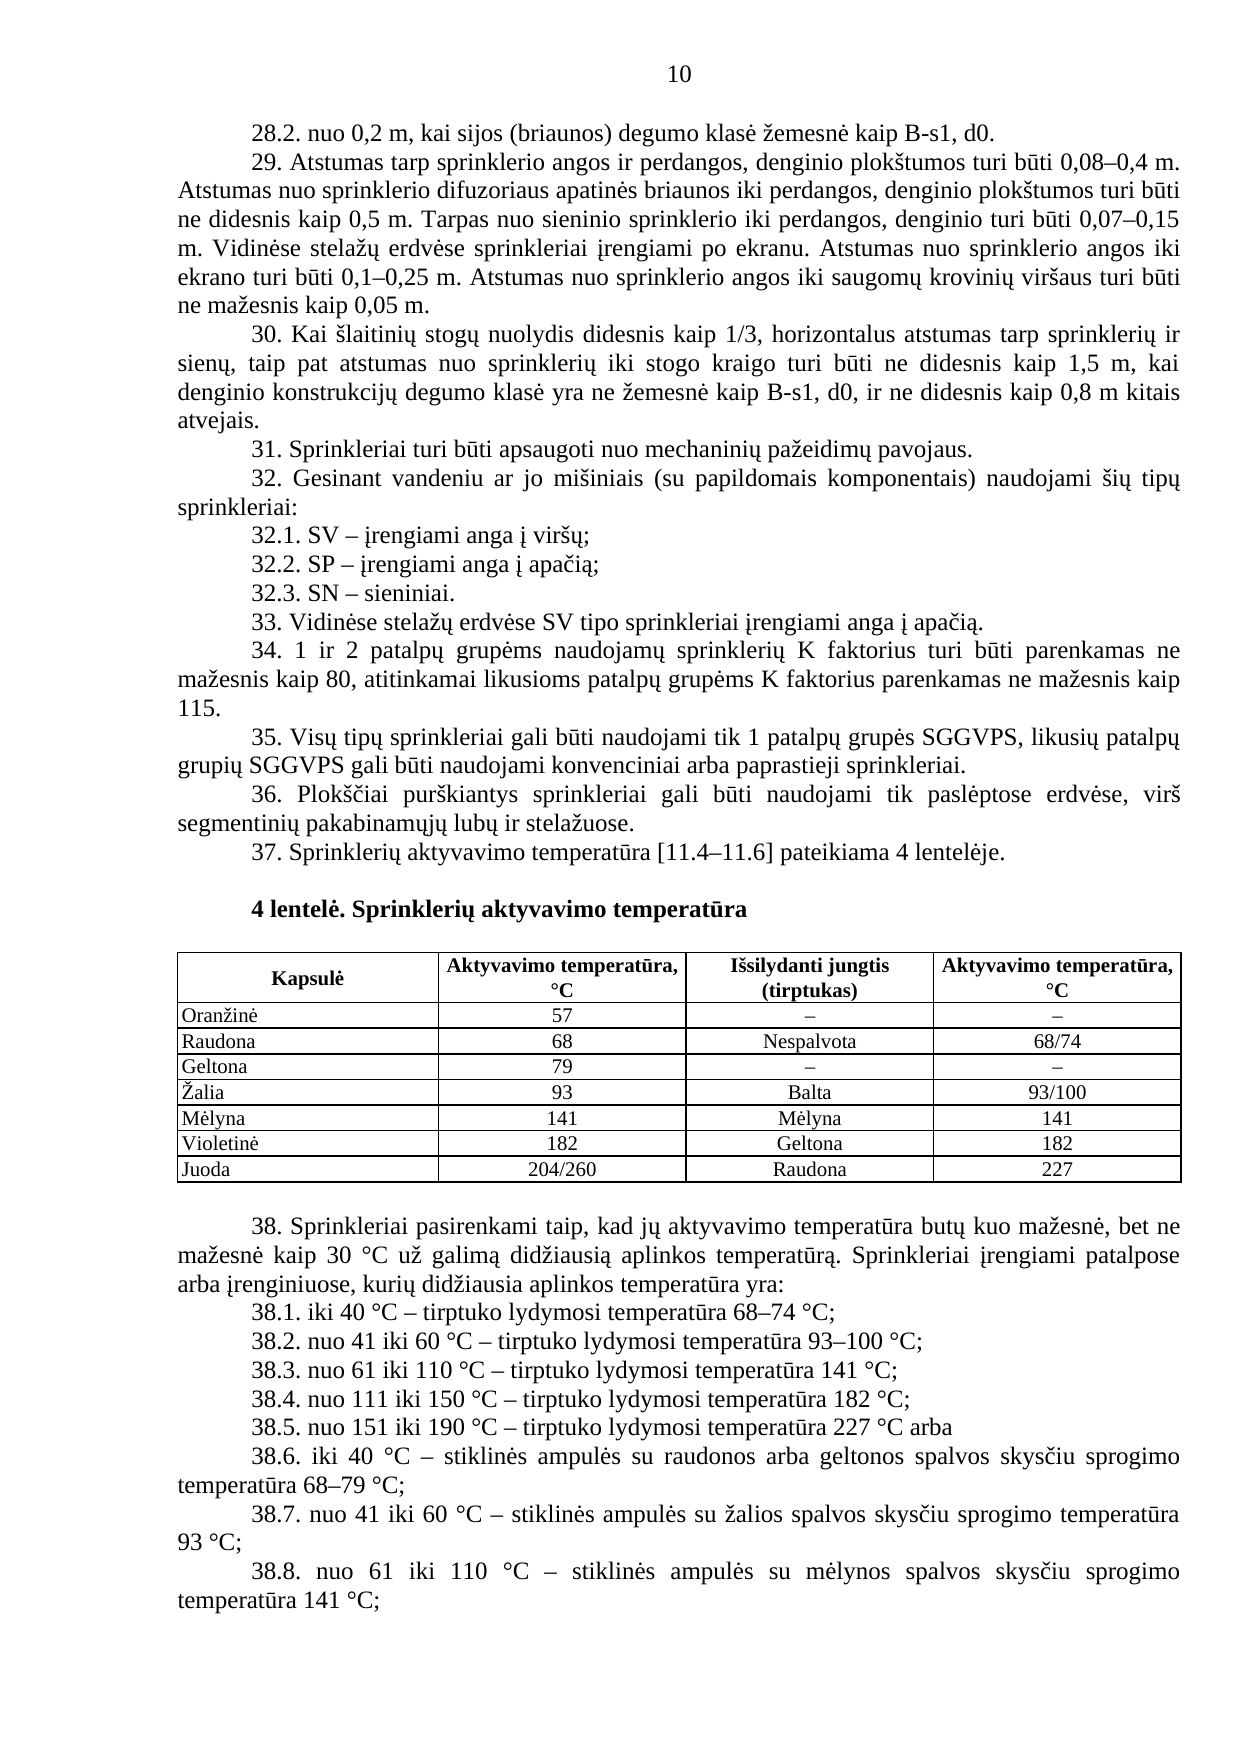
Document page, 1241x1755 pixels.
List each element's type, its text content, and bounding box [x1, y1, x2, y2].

text 30. Kai šlaitinių stogų nuolydis didesnis kaip 1/3, horizontalus atstumas tarp sprinklerių ir sienų, taip pat atstumas nuo sprinklerių iki stogo kraigo turi būti ne didesnis kaip 1,5 m, kai denginio konstrukcijų degumo klasė yra ne žemesnė kaip B-s1, d0, ir ne didesnis kaip 0,8 m kitais atvejais. [177, 319, 1181, 434]
table_cell 227 [934, 1157, 938, 1181]
text 38.3. nuo 61 iki 110 °C – tirptuko lydymosi temperatūra 141 °C; [177, 1355, 1181, 1384]
text 32.3. SN – sieniniai. [177, 578, 1181, 607]
text 31. Sprinkleriai turi būti apsaugoti nuo mechaninių pažeidimų pavojaus. [177, 434, 1181, 463]
text 28.2. nuo 0,2 m, kai sijos (briaunos) degumo klasė žemesnė kaip B-s1, d0. [177, 118, 1181, 147]
text 38.2. nuo 41 iki 60 °C – tirptuko lydymosi temperatūra 93–100 °C; [177, 1326, 1181, 1355]
table_header Kapsulė [178, 953, 438, 1002]
text 38.6. iki 40 °C – stiklinės ampulės su raudonos arba geltonos spalvos skysčiu sprogimo temperatūra 68–79 °C; [177, 1441, 1181, 1499]
text 36. Plokščiai purškiantys sprinkleriai gali būti naudojami tik paslėptose erdvėse, virš segmentinių pakabinamųjų lubų ir stelažuose. [177, 779, 1181, 837]
table_cell – [929, 1003, 933, 1027]
table_cell – [929, 1055, 933, 1078]
text 38. Sprinkleriai pasirenkami taip, kad jų aktyvavimo temperatūra butų kuo mažesnė, bet ne mažesnė kaip 30 °C už galimą didžiausią aplinkos temperatūrą. Sprinkleriai įrengiami patalpose arba įrenginiuose, kurių didžiausia aplinkos temperatūra yra: [177, 1211, 1181, 1297]
text 38.8. nuo 61 iki 110 °C – stiklinės ampulės su mėlynos spalvos skysčiu sprogimo temperatūra 141 °C; [177, 1556, 1181, 1614]
table_cell – [934, 1055, 938, 1078]
text 38.1. iki 40 °C – tirptuko lydymosi temperatūra 68–74 °C; [177, 1297, 1181, 1326]
text 32. Gesinant vandeniu ar jo mišiniais (su papildomais komponentais) naudojami šių tipų sprinkleriai: [177, 463, 1181, 521]
text 4 lentelė. Sprinklerių aktyvavimo temperatūra [177, 894, 1181, 923]
text 32.2. SP – įrengiami anga į apačią; [177, 549, 1181, 578]
table_cell – [934, 1003, 938, 1027]
text 38.5. nuo 151 iki 190 °C – tirptuko lydymosi temperatūra 227 °C arba [177, 1412, 1181, 1441]
text 34. 1 ir 2 patalpų grupėms naudojamų sprinklerių K faktorius turi būti parenkamas ne mažesnis kaip 80, atitinkamai likusioms patalpų grupėms K faktorius parenkamas ne mažesnis kaip 115. [177, 636, 1181, 722]
text 33. Vidinėse stelažų erdvėse SV tipo sprinkleriai įrengiami anga į apačią. [177, 607, 1181, 636]
text 32.1. SV – įrengiami anga į viršų; [177, 521, 1181, 549]
table_cell 182 [934, 1131, 938, 1155]
text 37. Sprinklerių aktyvavimo temperatūra [11.4–11.6] pateikiama 4 lentelėje. [177, 837, 1181, 866]
table_cell 141 [934, 1106, 938, 1130]
text 38.4. nuo 111 iki 150 °C – tirptuko lydymosi temperatūra 182 °C; [177, 1384, 1181, 1412]
text 29. Atstumas tarp sprinklerio angos ir perdangos, denginio plokštumos turi būti 0,08–0,4 m. Atstumas nuo sprinklerio difuzoriaus apatinės briaunos iki perdangos, denginio plokštumos turi būti ne didesnis kaip 0,5 m. Tarpas nuo sieninio sprinklerio iki perdangos, denginio turi būti 0,07–0,15 m. Vidinėse stelažų erdvėse sprinkleriai įrengiami po ekranu. Atstumas nuo sprinklerio angos iki ekrano turi būti 0,1–0,25 m. Atstumas nuo sprinklerio angos iki saugomų krovinių viršaus turi būti ne mažesnis kaip 0,05 m. [177, 147, 1181, 319]
text 35. Visų tipų sprinkleriai gali būti naudojami tik 1 patalpų grupės SGGVPS, likusių patalpų grupių SGGVPS gali būti naudojami konvenciniai arba paprastieji sprinkleriai. [177, 722, 1181, 779]
text 38.7. nuo 41 iki 60 °C – stiklinės ampulės su žalios spalvos skysčiu sprogimo temperatūra 93 °C; [177, 1499, 1181, 1556]
